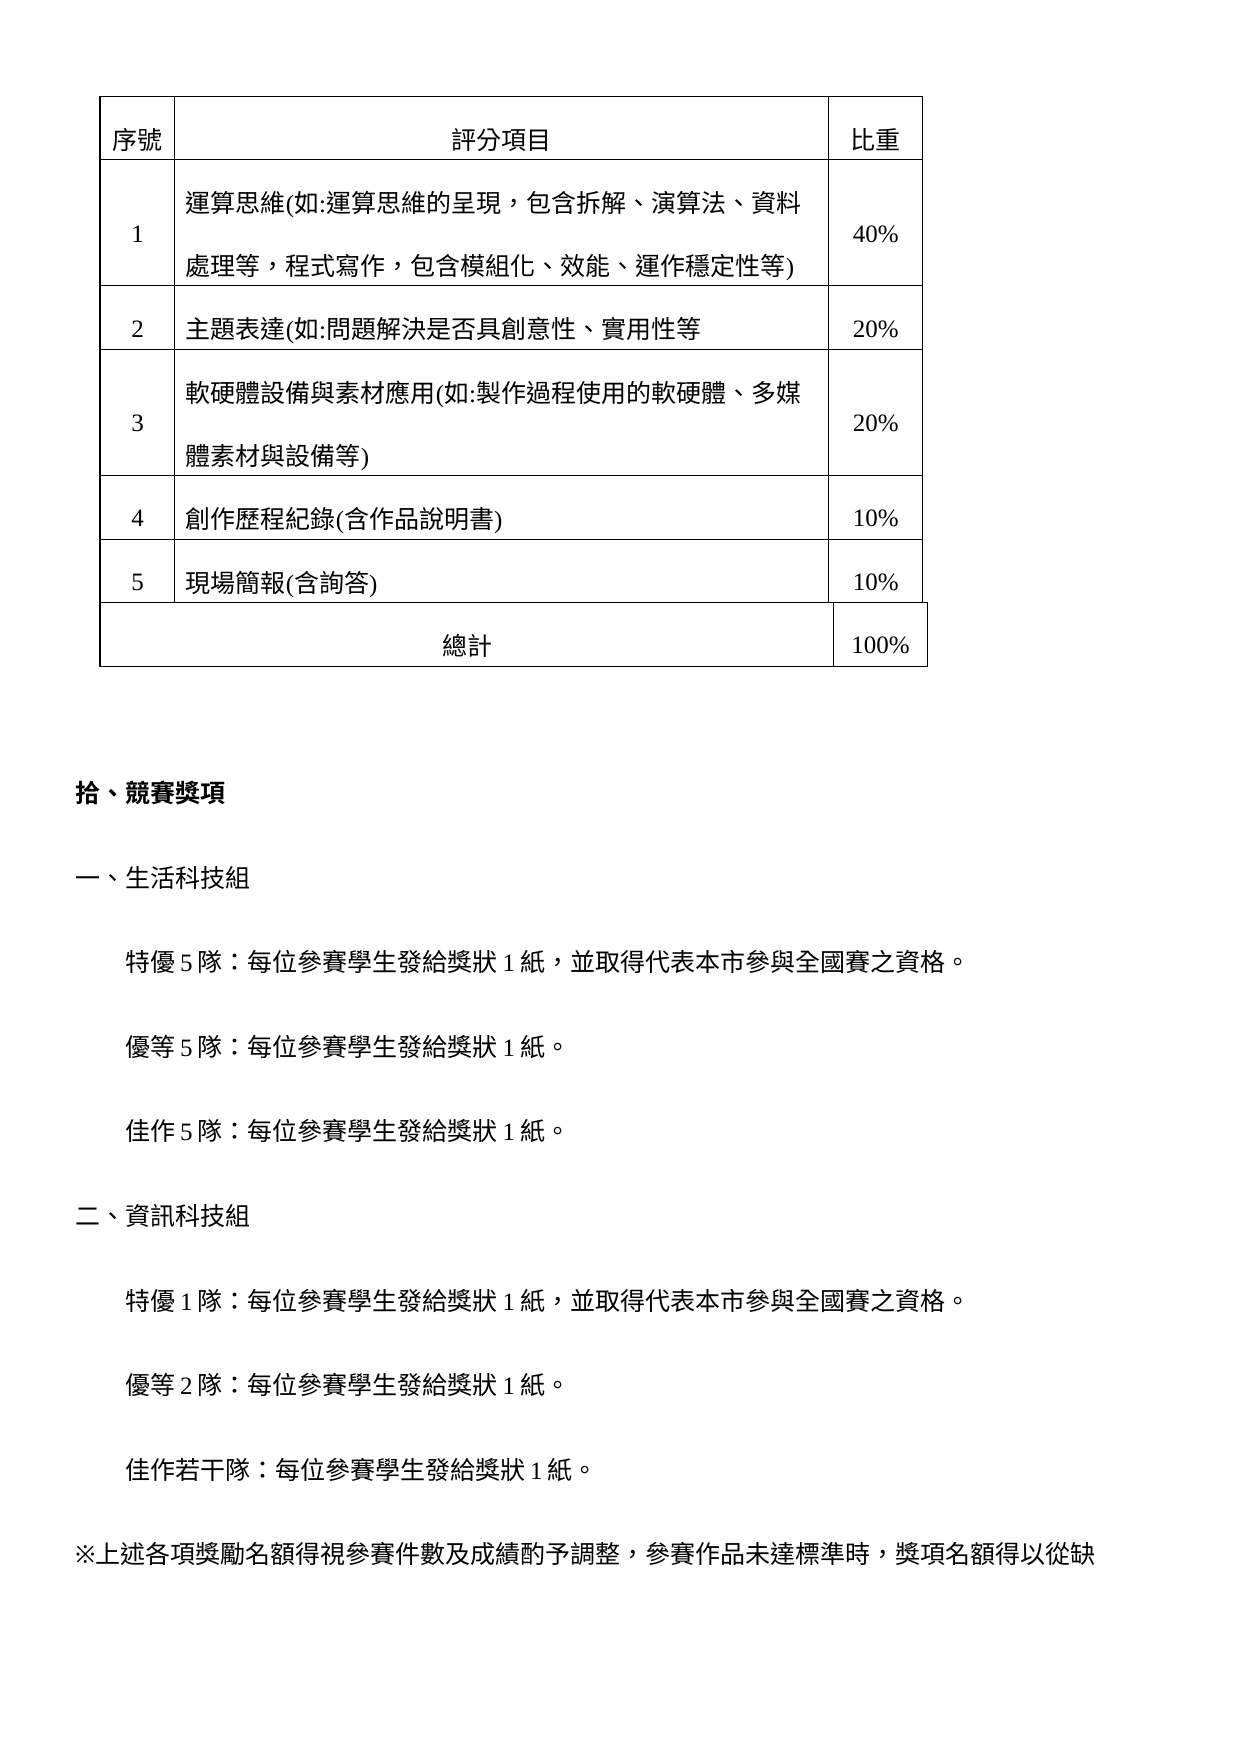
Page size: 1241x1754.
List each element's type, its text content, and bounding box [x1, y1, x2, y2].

table_cell 運算思維(如:運算思維的呈現，包含拆解、演算法、資料處理等，程式寫作，包含模組化、效能、運作穩定性等) [175, 160, 828, 285]
table_header 比重 [829, 97, 922, 159]
text ※上述各項獎勵名額得視參賽件數及成績酌予調整，參賽作品未達標準時，獎項名額得以從缺 [75, 1511, 1165, 1574]
table_cell 100% [834, 603, 927, 666]
table_cell 3 [101, 350, 174, 475]
text 佳作若干隊：每位參賽學生發給獎狀1紙。 [75, 1427, 1165, 1489]
table_cell [923, 475, 927, 538]
table_cell 創作歷程紀錄(含作品說明書) [175, 476, 828, 538]
table_cell 20% [829, 350, 922, 475]
table_cell 10% [829, 476, 922, 538]
table_cell [923, 539, 927, 602]
text 優等2隊：每位參賽學生發給獎狀1紙。 [75, 1342, 1165, 1404]
table_cell [923, 159, 927, 285]
table_cell 主題表達(如:問題解決是否具創意性、實用性等 [175, 286, 828, 349]
table_header [923, 96, 927, 159]
text 特優1隊：每位參賽學生發給獎狀1紙，並取得代表本市參與全國賽之資格。 [75, 1257, 1165, 1320]
text 二、資訊科技組 [75, 1173, 1165, 1235]
table_header 評分項目 [175, 97, 828, 159]
table_cell 10% [829, 540, 922, 602]
table_cell 4 [101, 476, 174, 538]
text 特優5隊：每位參賽學生發給獎狀1紙，並取得代表本市參與全國賽之資格。 [75, 919, 1165, 982]
table_cell 2 [101, 286, 174, 349]
table_cell 40% [829, 160, 922, 285]
table_cell 20% [829, 286, 922, 349]
table_cell 5 [101, 540, 174, 602]
text 一、生活科技組 [75, 834, 1165, 897]
text 佳作5隊：每位參賽學生發給獎狀1紙。 [75, 1088, 1165, 1151]
table_cell 軟硬體設備與素材應用(如:製作過程使用的軟硬體、多媒體素材與設備等) [175, 350, 828, 475]
table_cell 現場簡報(含詢答) [175, 540, 828, 602]
table_cell [923, 285, 927, 349]
table_header 序號 [101, 97, 174, 159]
table_cell [923, 349, 927, 475]
table_cell 1 [101, 160, 174, 285]
table_cell 總計 [101, 603, 833, 666]
text 優等5隊：每位參賽學生發給獎狀1紙。 [75, 1004, 1165, 1066]
text 拾、競賽獎項 [75, 750, 1165, 812]
